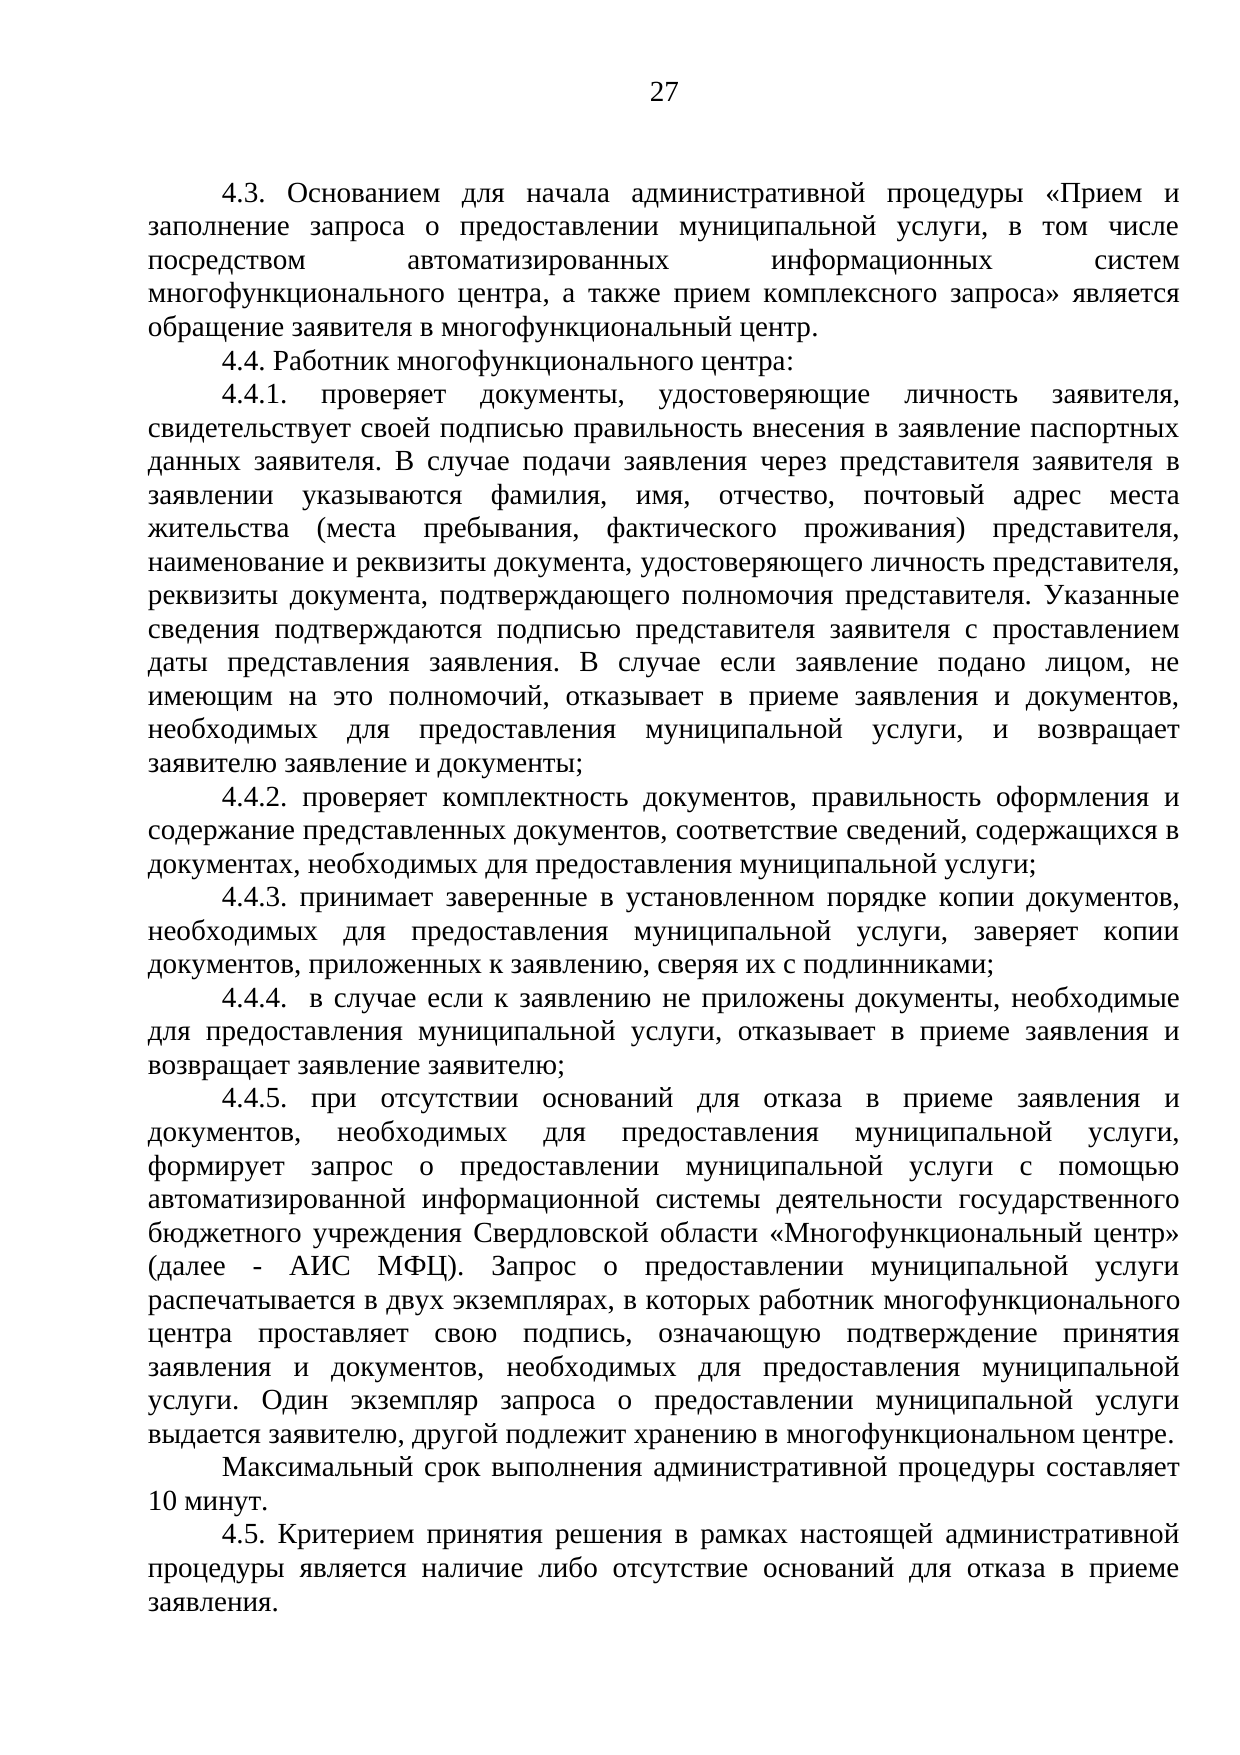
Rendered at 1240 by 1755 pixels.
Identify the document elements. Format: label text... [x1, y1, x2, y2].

text 4.4.2. проверяет комплектность документов, правильность оформления и содержание представленных документов, соответствие сведений, содержащихся в документах, необходимых для предоставления муниципальной услуги; [148, 779, 1181, 879]
text 4.4.5. при отсутствии оснований для отказа в приеме заявления и документов, необходимых для предоставления муниципальной услуги, формирует запрос о предоставлении муниципальной услуги с помощью автоматизированной информационной системы деятельности государственного бюджетного учреждения Свердловской области «Многофункциональный центр» (далее - АИС МФЦ). Запрос о предоставлении муниципальной услуги распечатывается в двух экземплярах, в которых работник многофункционального центра проставляет свою подпись, означающую подтверждение принятия заявления и документов, необходимых для предоставления муниципальной услуги. Один экземпляр запроса о предоставлении муниципальной услуги выдается заявителю, другой подлежит хранению в многофункциональном центре. [148, 1081, 1181, 1449]
text 4.4.1. проверяет документы, удостоверяющие личность заявителя, свидетельствует своей подписью правильность внесения в заявление паспортных данных заявителя. В случае подачи заявления через представителя заявителя в заявлении указываются фамилия, имя, отчество, почтовый адрес места жительства (места пребывания, фактического проживания) представителя, наименование и реквизиты документа, удостоверяющего личность представителя, реквизиты документа, подтверждающего полномочия представителя. Указанные сведения подтверждаются подписью представителя заявителя с проставлением даты представления заявления. В случае если заявление подано лицом, не имеющим на это полномочий, отказывает в приеме заявления и документов, необходимых для предоставления муниципальной услуги, и возвращает заявителю заявление и документы; [148, 376, 1181, 779]
text 4.4.3. принимает заверенные в установленном порядке копии документов, необходимых для предоставления муниципальной услуги, заверяет копии документов, приложенных к заявлению, сверяя их с подлинниками; [148, 879, 1181, 980]
text Максимальный срок выполнения административной процедуры составляет 10 минут. [148, 1449, 1181, 1517]
text 4.5. Критерием принятия решения в рамках настоящей административной процедуры является наличие либо отсутствие оснований для отказа в приеме заявления. [148, 1517, 1181, 1617]
text 4.4. Работник многофункционального центра: [148, 343, 1181, 376]
text 4.4.4. в случае если к заявлению не приложены документы, необходимые для предоставления муниципальной услуги, отказывает в приеме заявления и возвращает заявление заявителю; [148, 980, 1181, 1081]
text 4.3. Основанием для начала административной процедуры «Прием и заполнение запроса о предоставлении муниципальной услуги, в том числе посредством автоматизированных информационных систем многофункционального центра, а также прием комплексного запроса» является обращение заявителя в многофункциональный центр. [148, 175, 1181, 343]
